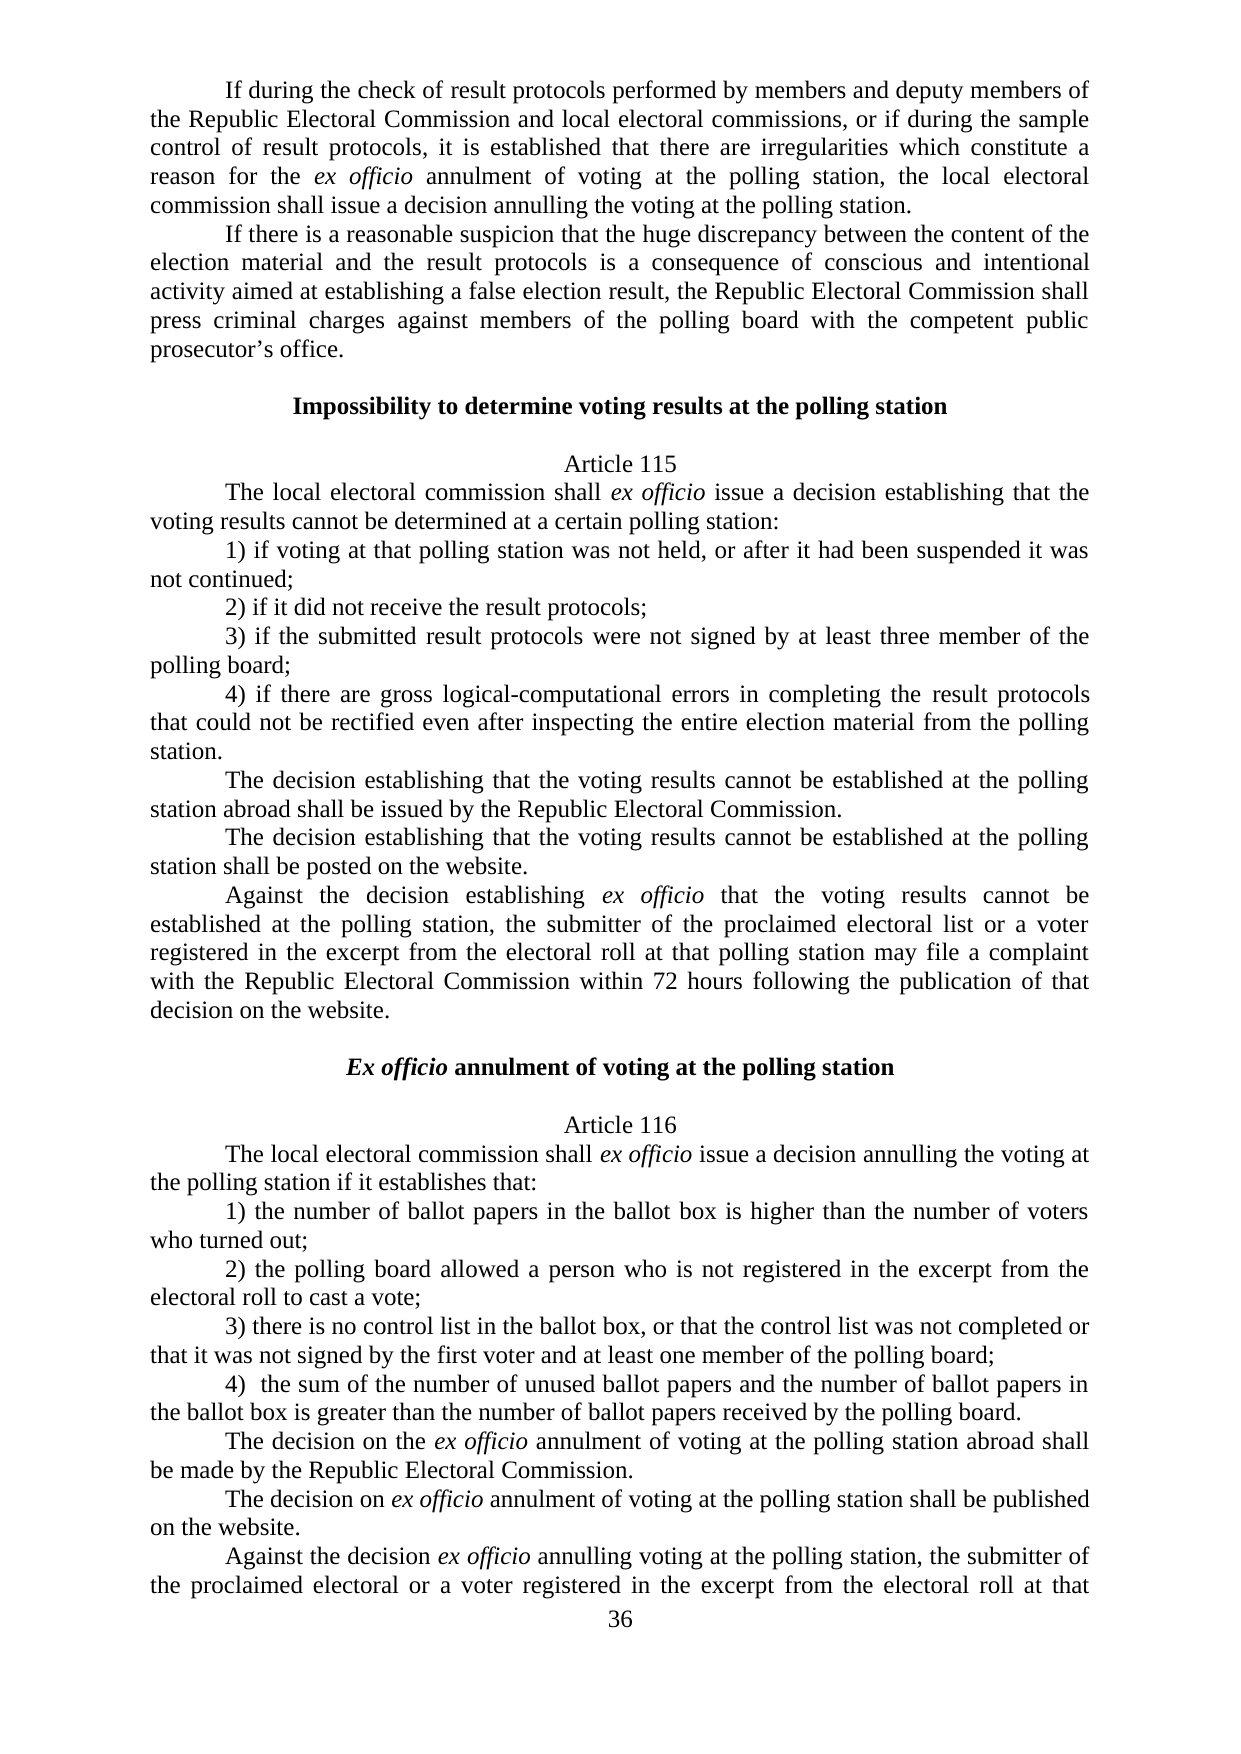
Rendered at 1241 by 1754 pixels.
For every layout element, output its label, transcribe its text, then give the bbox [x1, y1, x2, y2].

text 1) if voting at that polling station was not held, or after it had been suspended it was not continued; [150, 535, 1090, 592]
text 4) the sum of the number of unused ballot papers and the number of ballot papers in the ballot box is greater than the number of ballot papers received by the polling board. [150, 1369, 1090, 1426]
text 3) there is no control list in the ballot box, or that the control list was not completed or that it was not signed by the first voter and at least one member of the polling board; [150, 1311, 1090, 1369]
text 1) the number of ballot papers in the ballot box is higher than the number of voters who turned out; [150, 1196, 1090, 1254]
text If during the check of result protocols performed by members and deputy members of the Republic Electoral Commission and local electoral commissions, or if during the sample control of result protocols, it is established that there are irregularities which constitute a reason for the ex officio annulment of voting at the polling station, the local electoral commission shall issue a decision annulling the voting at the polling station. [150, 75, 1090, 219]
text The local electoral commission shall ex officio issue a decision establishing that the voting results cannot be determined at a certain polling station: [150, 477, 1090, 535]
text Against the decision establishing ex officio that the voting results cannot be established at the polling station, the submitter of the proclaimed electoral list or a voter registered in the excerpt from the electoral roll at that polling station may file a complaint with the Republic Electoral Commission within 72 hours following the publication of that decision on the website. [150, 880, 1090, 1024]
text Against the decision ex officio annulling voting at the polling station, the submitter of the proclaimed electoral or a voter registered in the excerpt from the electoral roll at that [150, 1541, 1090, 1599]
text The decision on the ex officio annulment of voting at the polling station abroad shall be made by the Republic Electoral Commission. [150, 1426, 1090, 1484]
text 4) if there are gross logical-computational errors in completing the result protocols that could not be rectified even after inspecting the entire election material from the polling station. [150, 679, 1090, 765]
text The local electoral commission shall ex officio issue a decision annulling the voting at the polling station if it establishes that: [150, 1139, 1090, 1196]
text The decision establishing that the voting results cannot be established at the polling station shall be posted on the website. [150, 822, 1090, 880]
text Impossibility to determine voting results at the polling station [150, 391, 1090, 420]
text Article 115 [150, 449, 1090, 477]
text Article 116 [150, 1110, 1090, 1139]
text Ex officio annulment of voting at the polling station [150, 1052, 1090, 1081]
text 3) if the submitted result protocols were not signed by at least three member of the polling board; [150, 621, 1090, 679]
text If there is a reasonable suspicion that the huge discrepancy between the content of the election material and the result protocols is a consequence of conscious and intentional activity aimed at establishing a false election result, the Republic Electoral Commission shall press criminal charges against members of the polling board with the competent public prosecutor’s office. [150, 219, 1090, 362]
text 2) if it did not receive the result protocols; [150, 592, 1090, 621]
text 2) the polling board allowed a person who is not registered in the excerpt from the electoral roll to cast a vote; [150, 1254, 1090, 1311]
text The decision establishing that the voting results cannot be established at the polling station abroad shall be issued by the Republic Electoral Commission. [150, 765, 1090, 822]
text The decision on ex officio annulment of voting at the polling station shall be published on the website. [150, 1484, 1090, 1541]
